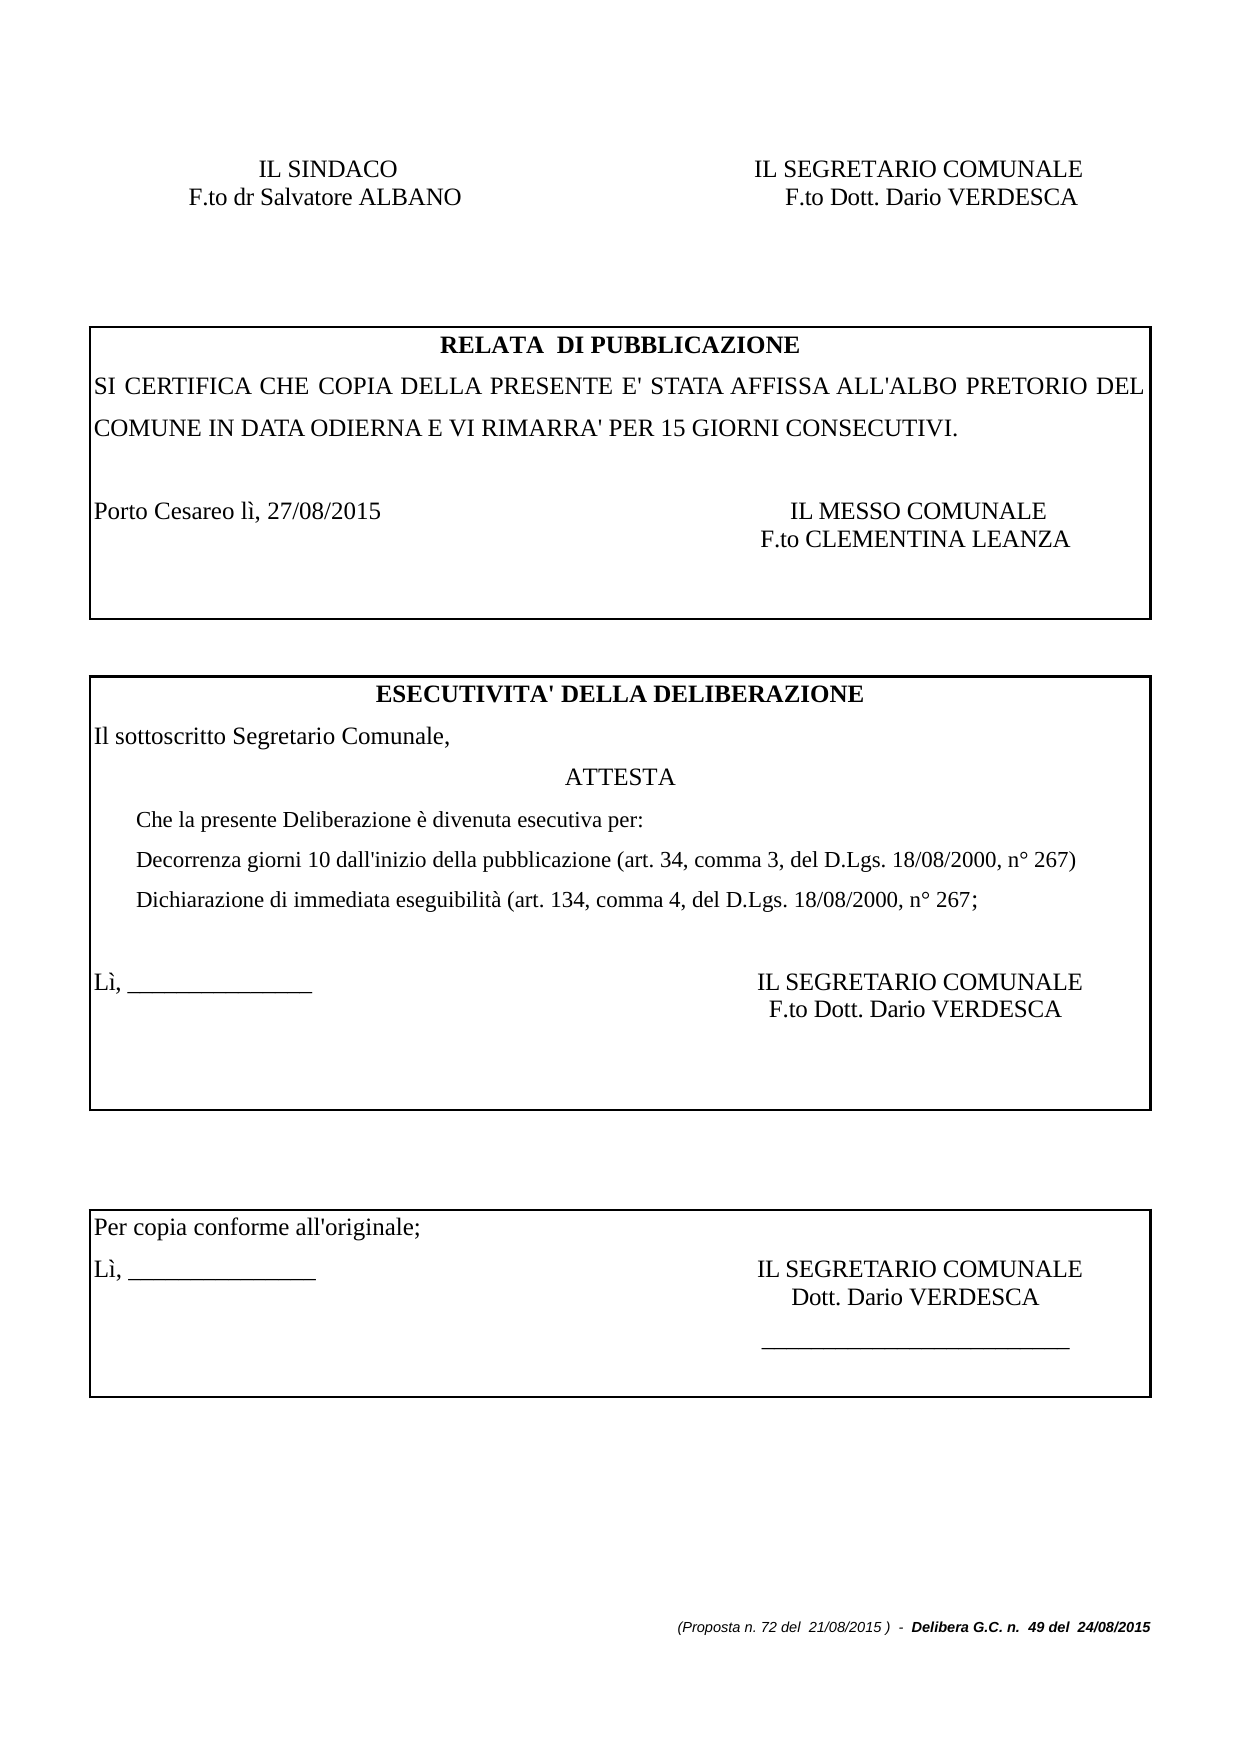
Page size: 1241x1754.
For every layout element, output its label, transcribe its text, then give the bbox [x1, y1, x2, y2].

text Lì, _______________ Il Segretario Comunale [91, 1250, 1149, 1278]
table_header Il Segretario Comunale F.to Dott. Dario VERDESCA [738, 155, 1093, 257]
text Per copia conforme all'originale; [91, 1211, 1149, 1241]
text Dott. Dario VERDESCA [91, 1278, 1149, 1310]
text  Dichiarazione di immediata eseguibilità (art. 134, comma 4, del D.Lgs. 18/08/2000, n° 267; [91, 880, 1149, 912]
text Lì, _______________ Il Segretario Comunale [91, 963, 1149, 991]
subtitle ESECUTIVITA' DELLA DELIBERAZIONE [91, 678, 1149, 708]
table_header IL SINDACO F.to dr Salvatore ALBANO [148, 155, 502, 257]
subtitle RELATA DI PUBBLICAZIONE [91, 328, 1149, 359]
text Il sottoscritto Segretario Comunale, [91, 717, 1149, 750]
text SI CERTIFICA CHE COPIA DELLA PRESENTE E' STATA AFFISSA ALL'ALBO PRETORIO DEL COMUNE IN DATA ODIERNA E VI RIMARRA' PER 15 GIORNI CONSECUTIVI. [91, 367, 1149, 442]
text F.to CLEMENTINA LEANZA [91, 520, 1149, 553]
text ATTESTA [91, 758, 1149, 791]
text  Decorrenza giorni 10 dall'inizio della pubblicazione (art. 34, comma 3, del D.Lgs. 18/08/2000, n° 267) [91, 842, 1149, 872]
text _________________________ [91, 1319, 1149, 1352]
text  Che la presente Deliberazione è divenuta esecutiva per: [91, 800, 1149, 833]
text F.to Dott. Dario VERDESCA [91, 991, 1149, 1023]
table_header [502, 155, 738, 257]
text Porto Cesareo lì, 27/08/2015 IL MESSO COMUNALE [91, 492, 1149, 520]
